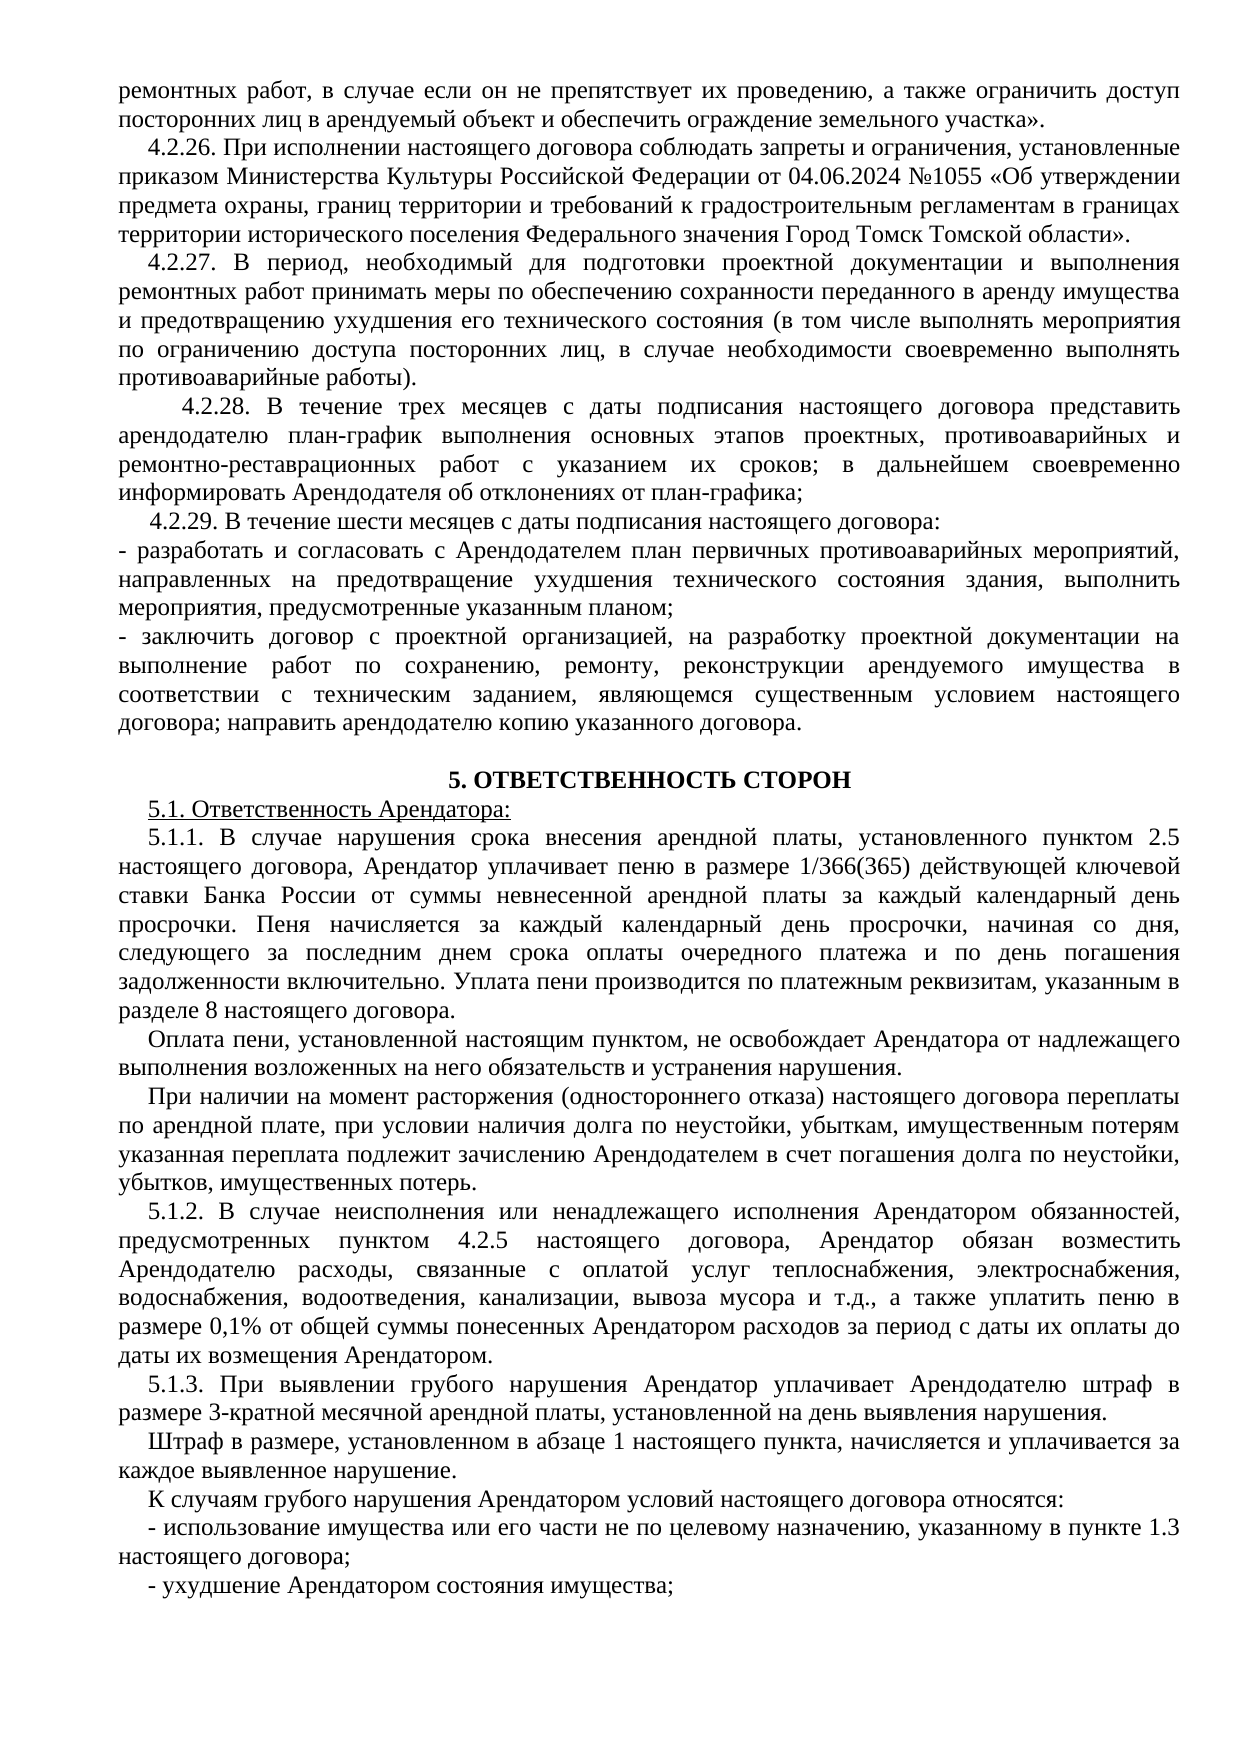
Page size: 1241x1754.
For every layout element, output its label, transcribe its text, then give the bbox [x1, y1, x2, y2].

text - ухудшение Арендатором состояния имущества; [118, 1570, 1181, 1599]
text При наличии на момент расторжения (одностороннего отказа) настоящего договора переплаты по арендной плате, при условии наличия долга по неустойки, убыткам, имущественным потерям указанная переплата подлежит зачислению Арендодателем в счет погашения долга по неустойки, убытков, имущественных потерь. [118, 1081, 1181, 1196]
text - заключить договор с проектной организацией, на разработку проектной документации на выполнение работ по сохранению, ремонту, реконструкции арендуемого имущества в соответствии с техническим заданием, являющемся существенным условием настоящего договора; направить арендодателю копию указанного договора. [118, 621, 1181, 736]
text Штраф в размере, установленном в абзаце 1 настоящего пункта, начисляется и уплачивается за каждое выявленное нарушение. [118, 1426, 1181, 1484]
text 5. ОТВЕТСТВЕННОСТЬ СТОРОН [118, 765, 1181, 794]
text 5.1.3. При выявлении грубого нарушения Арендатор уплачивает Арендодателю штраф в размере 3-кратной месячной арендной платы, установленной на день выявления нарушения. [118, 1369, 1181, 1426]
text 5.1. Ответственность Арендатора: [118, 794, 1181, 822]
text 4.2.28. В течение трех месяцев с даты подписания настоящего договора представить арендодателю план-график выполнения основных этапов проектных, противоаварийных и ремонтно-реставрационных работ с указанием их сроков; в дальнейшем своевременно информировать Арендодателя об отклонениях от план-графика; [118, 391, 1181, 506]
text 5.1.1. В случае нарушения срока внесения арендной платы, установленного пунктом 2.5 настоящего договора, Арендатор уплачивает пеню в размере 1/366(365) действующей ключевой ставки Банка России от суммы невнесенной арендной платы за каждый календарный день просрочки. Пеня начисляется за каждый календарный день просрочки, начиная со дня, следующего за последним днем срока оплаты очередного платежа и по день погашения задолженности включительно. Уплата пени производится по платежным реквизитам, указанным в разделе 8 настоящего договора. [118, 822, 1181, 1024]
text К случаям грубого нарушения Арендатором условий настоящего договора относятся: [118, 1484, 1181, 1512]
text Оплата пени, установленной настоящим пунктом, не освобождает Арендатора от надлежащего выполнения возложенных на него обязательств и устранения нарушения. [118, 1024, 1181, 1081]
text 4.2.29. В течение шести месяцев с даты подписания настоящего договора: [118, 506, 1181, 535]
text - разработать и согласовать с Арендодателем план первичных противоаварийных мероприятий, направленных на предотвращение ухудшения технического состояния здания, выполнить мероприятия, предусмотренные указанным планом; [118, 535, 1181, 621]
text - использование имущества или его части не по целевому назначению, указанному в пункте 1.3 настоящего договора; [118, 1512, 1181, 1570]
text 5.1.2. В случае неисполнения или ненадлежащего исполнения Арендатором обязанностей, предусмотренных пунктом 4.2.5 настоящего договора, Арендатор обязан возместить Арендодателю расходы, связанные с оплатой услуг теплоснабжения, электроснабжения, водоснабжения, водоотведения, канализации, вывоза мусора и т.д., а также уплатить пеню в размере 0,1% от общей суммы понесенных Арендатором расходов за период с даты их оплаты до даты их возмещения Арендатором. [118, 1196, 1181, 1369]
text 4.2.27. В период, необходимый для подготовки проектной документации и выполнения ремонтных работ принимать меры по обеспечению сохранности переданного в аренду имущества и предотвращению ухудшения его технического состояния (в том числе выполнять мероприятия по ограничению доступа посторонних лиц, в случае необходимости своевременно выполнять противоаварийные работы). [118, 247, 1181, 391]
text ремонтных работ, в случае если он не препятствует их проведению, а также ограничить доступ посторонних лиц в арендуемый объект и обеспечить ограждение земельного участка». [118, 75, 1181, 132]
text 4.2.26. При исполнении настоящего договора соблюдать запреты и ограничения, установленные приказом Министерства Культуры Российской Федерации от 04.06.2024 №1055 «Об утверждении предмета охраны, границ территории и требований к градостроительным регламентам в границах территории исторического поселения Федерального значения Город Томск Томской области». [118, 132, 1181, 247]
